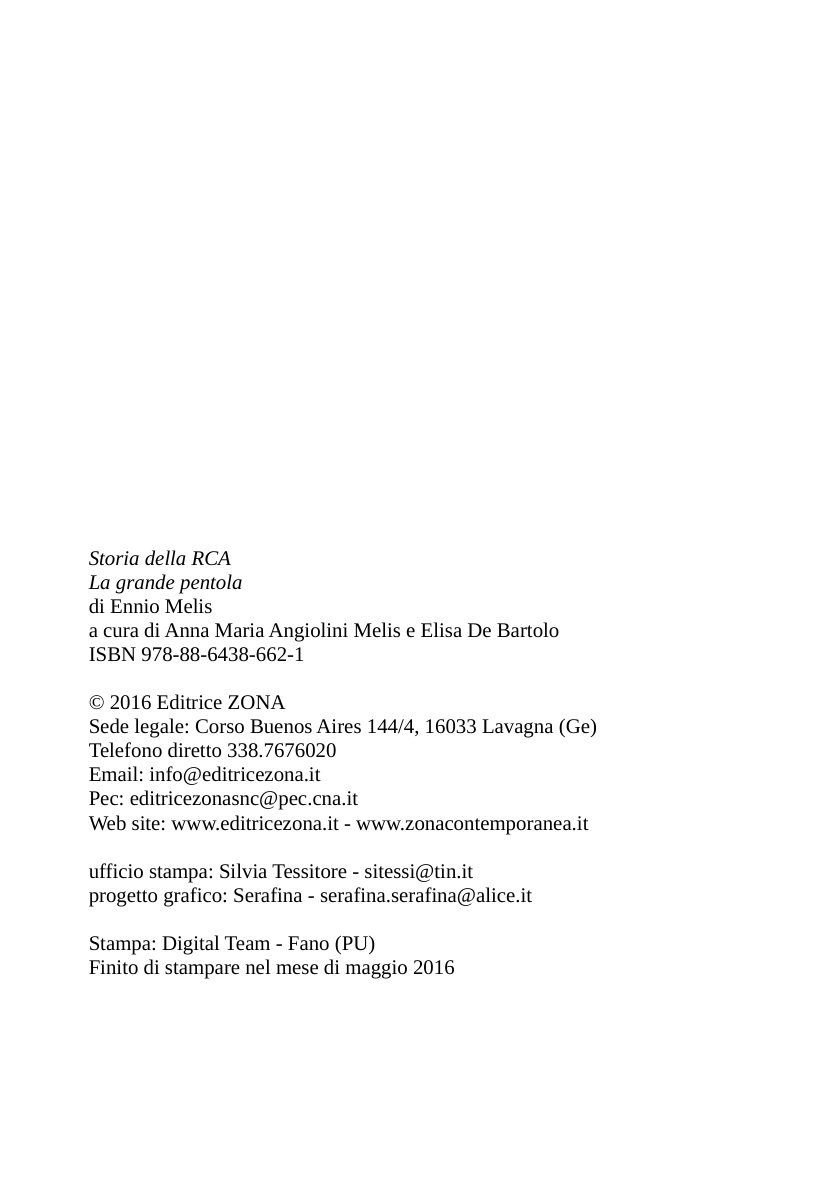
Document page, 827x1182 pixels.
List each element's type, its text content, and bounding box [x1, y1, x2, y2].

text Pec: editricezonasnc@pec.cna.it [88, 786, 738, 810]
text progetto grafico: Serafina - serafina.serafina@alice.it [88, 883, 738, 907]
text Web site: www.editricezona.it - www.zonacontemporanea.it [88, 810, 738, 834]
text Sede legale: Corso Buenos Aires 144/4, 16033 Lavagna (Ge) [88, 714, 738, 738]
text © 2016 Editrice ZONA [88, 690, 738, 714]
text ufficio stampa: Silvia Tessitore - sitessi@tin.it [88, 858, 738, 883]
text Email: info@editricezona.it [88, 762, 738, 786]
text di Ennio Melis a cura di Anna Maria Angiolini Melis e Elisa De Bartolo ISBN 978-88-6438-662-1 [88, 594, 738, 666]
text Finito di stampare nel mese di maggio 2016 [88, 955, 738, 979]
text Storia della RCA La grande pentola [88, 546, 738, 594]
text Telefono diretto 338.7676020 [88, 738, 738, 762]
text Stampa: Digital Team - Fano (PU) [88, 907, 738, 955]
